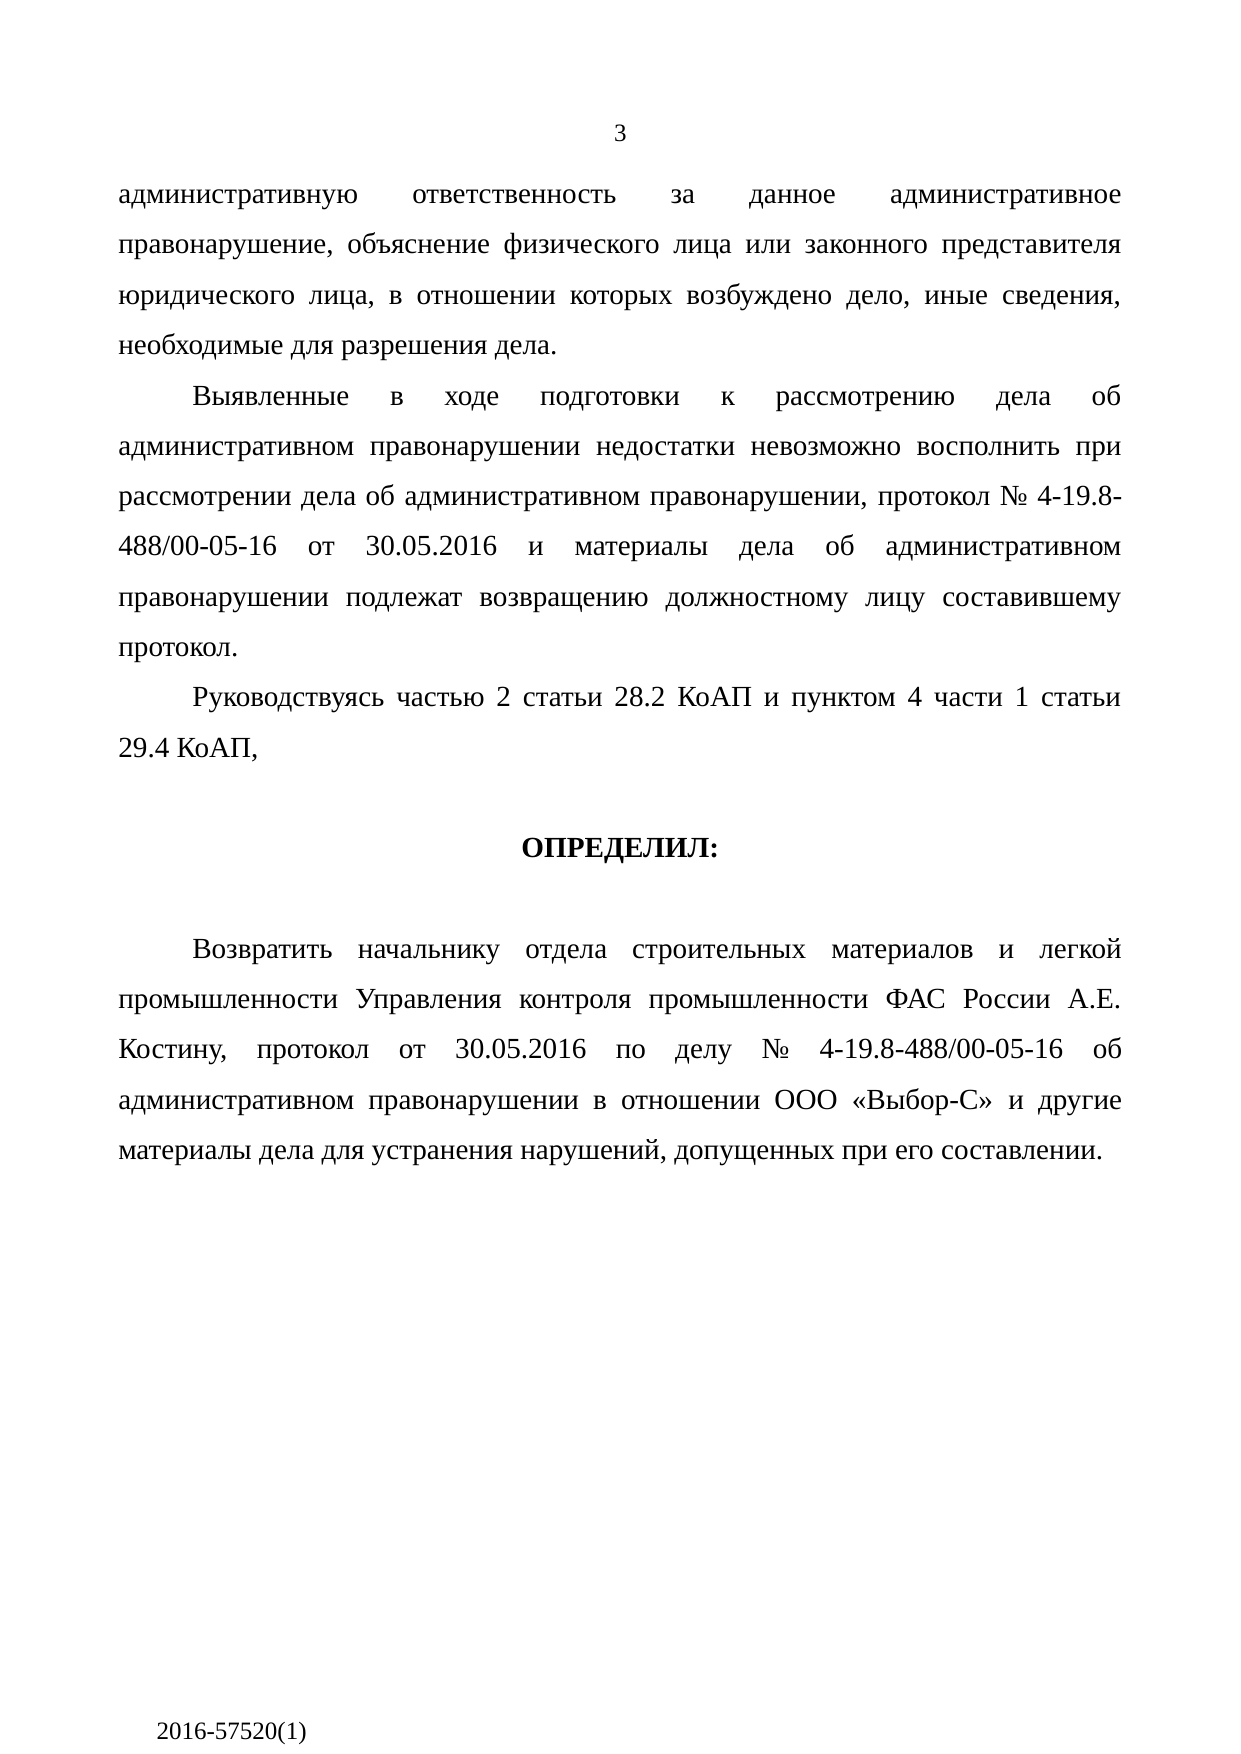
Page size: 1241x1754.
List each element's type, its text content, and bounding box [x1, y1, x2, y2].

text Выявленные в ходе подготовки к рассмотрению дела об административном правонарушении недостатки невозможно восполнить при рассмотрении дела об административном правонарушении, протокол № 4-19.8-488/00-05-16 от 30.05.2016 и материалы дела об административном правонарушении подлежат возвращению должностному лицу составившему протокол. [118, 378, 1122, 663]
text ОПРЕДЕЛИЛ: [118, 830, 1122, 864]
text административную ответственность за данное административное правонарушение, объяснение физического лица или законного представителя юридического лица, в отношении которых возбуждено дело, иные сведения, необходимые для разрешения дела. [118, 176, 1122, 361]
text Руководствуясь частью 2 статьи 28.2 КоАП и пунктом 4 части 1 статьи 29.4 КоАП, [118, 679, 1122, 763]
text Возвратить начальнику отдела строительных материалов и легкой промышленности Управления контроля промышленности ФАС России А.Е. Костину, протокол от 30.05.2016 по делу № 4-19.8-488/00-05-16 об административном правонарушении в отношении ООО «Выбор-С» и другие материалы дела для устранения нарушений, допущенных при его составлении. [118, 931, 1122, 1166]
